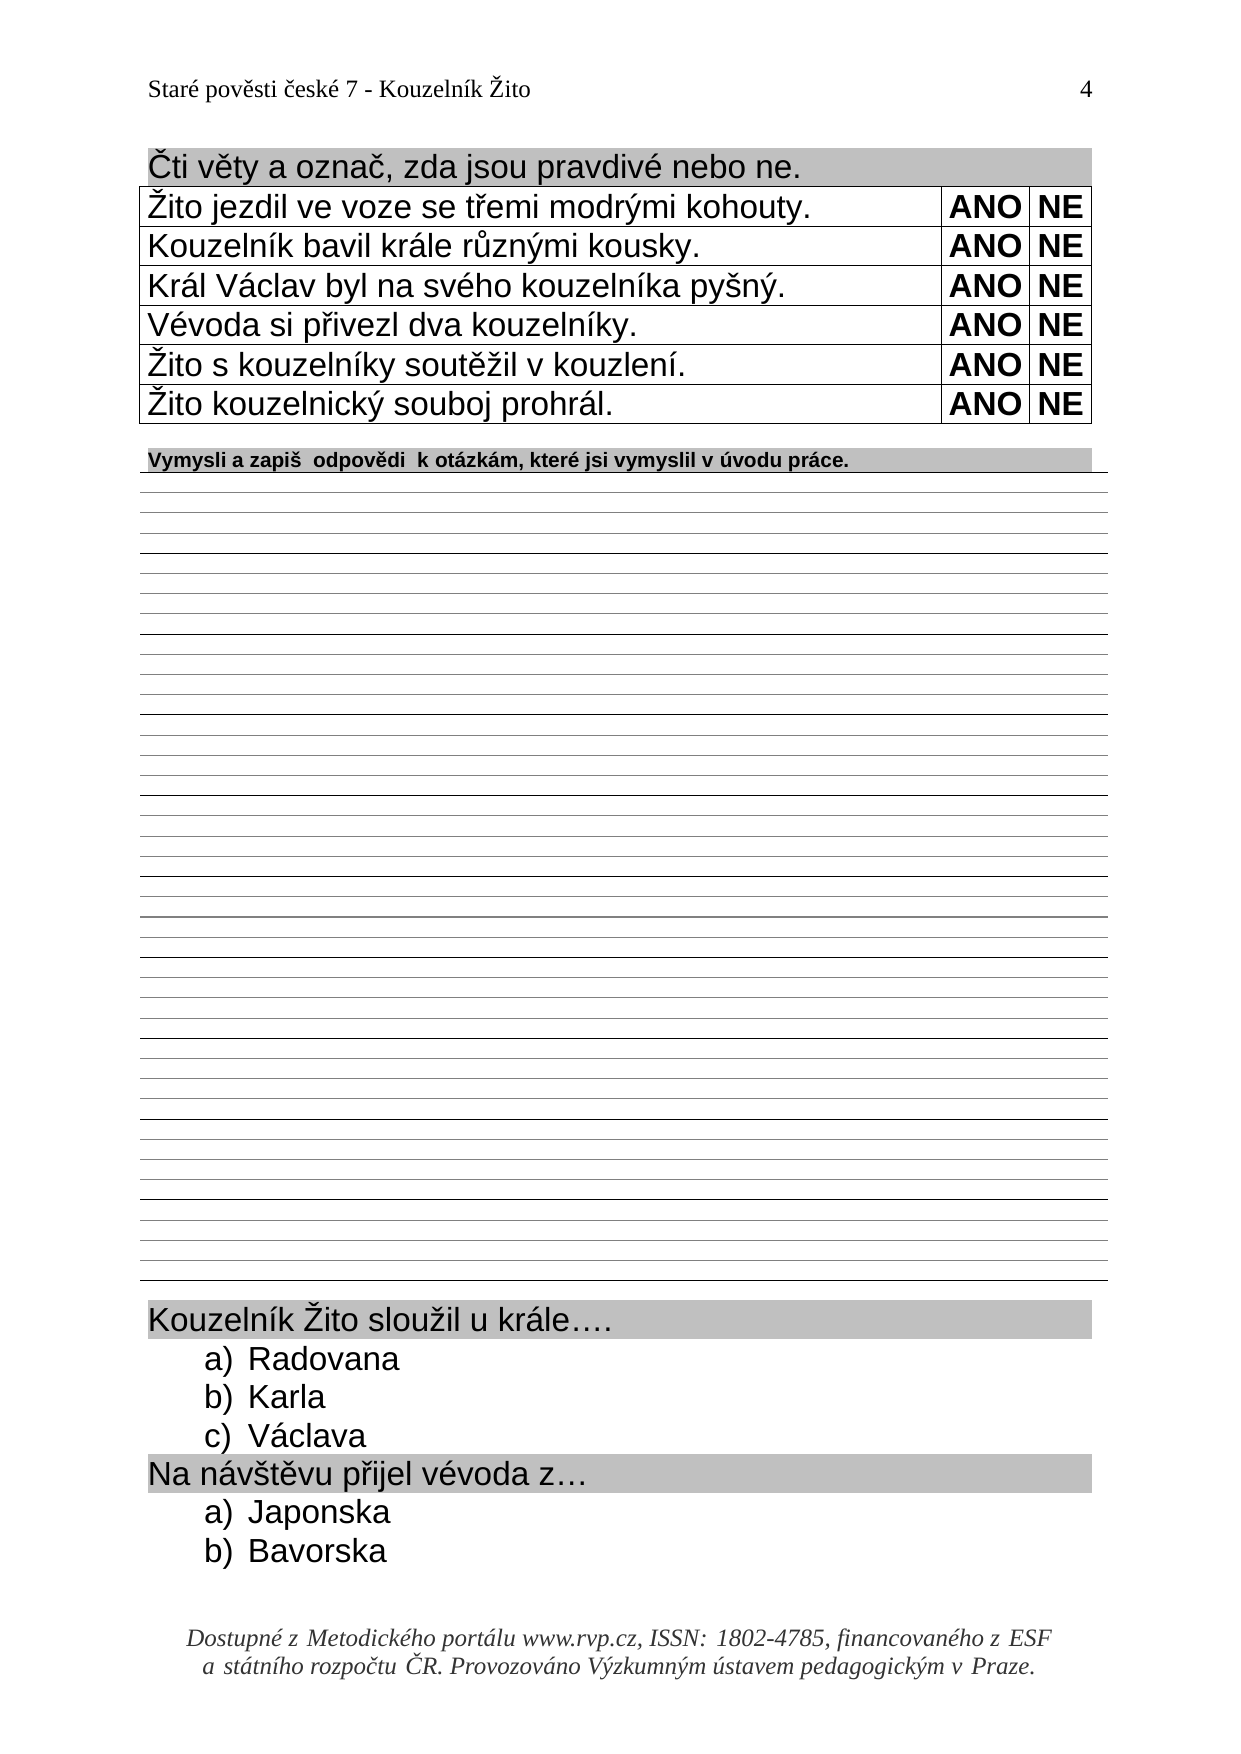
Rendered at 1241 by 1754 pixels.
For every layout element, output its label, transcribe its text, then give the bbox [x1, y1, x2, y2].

table_cell [140, 736, 1107, 755]
table_cell [140, 574, 1107, 593]
table_cell [140, 594, 1107, 613]
table_cell [140, 695, 1107, 714]
table_cell [140, 1059, 1107, 1078]
table_cell [140, 998, 1107, 1017]
table_cell [140, 776, 1107, 795]
table_cell ANO [942, 385, 1029, 423]
table_cell [140, 493, 1107, 512]
table_cell [140, 958, 1107, 977]
table_header Žito jezdil ve voze se třemi modrými kohouty. [140, 187, 941, 226]
table_cell [140, 1120, 1107, 1139]
table_cell [140, 534, 1107, 553]
text Čti věty a označ, zda jsou pravdivé nebo ne. [148, 148, 1092, 186]
table_cell [140, 1261, 1107, 1280]
table_cell [140, 756, 1107, 775]
text Kouzelník Žito sloužil u krále…. [148, 1300, 1092, 1339]
table_cell ANO [942, 266, 1029, 304]
list Radovana [204, 1339, 1092, 1377]
table_cell ANO [942, 306, 1029, 344]
table_cell Vévoda si přivezl dva kouzelníky. [140, 306, 941, 344]
table_cell [140, 1221, 1107, 1240]
table_header ANO [942, 187, 1029, 226]
table_cell [140, 938, 1107, 957]
table_cell [140, 1099, 1107, 1118]
table_cell NE [1030, 345, 1091, 383]
table_cell ANO [942, 345, 1029, 383]
table_cell NE [1030, 385, 1091, 423]
table_cell [140, 877, 1107, 896]
table_cell Žito kouzelnický souboj prohrál. [140, 385, 941, 423]
table_cell Žito s kouzelníky soutěžil v kouzlení. [140, 345, 941, 383]
list Václava [204, 1416, 1092, 1454]
table_cell [140, 715, 1107, 734]
table_cell [140, 554, 1107, 573]
list Karla [204, 1377, 1092, 1416]
table_cell NE [1030, 266, 1091, 304]
table_cell [140, 1019, 1107, 1038]
table_cell [140, 796, 1107, 815]
table_cell [140, 978, 1107, 997]
text Vymysli a zapiš odpovědi k otázkám, které jsi vymyslil v úvodu práce. [148, 448, 1092, 472]
table_cell [140, 1140, 1107, 1159]
table_cell [140, 1241, 1107, 1260]
table_cell [140, 655, 1107, 674]
table_cell [140, 1039, 1107, 1058]
table_cell [140, 1079, 1107, 1098]
table_cell [140, 614, 1107, 633]
table_cell [140, 1200, 1107, 1219]
list Japonska [204, 1493, 1092, 1531]
table_cell [140, 897, 1107, 916]
table_cell [140, 1180, 1107, 1199]
table_cell [140, 816, 1107, 836]
table_cell Kouzelník bavil krále různými kousky. [140, 227, 941, 265]
table_cell [140, 857, 1107, 876]
text Na návštěvu přijel vévoda z… [148, 1454, 1092, 1493]
table_cell [140, 513, 1107, 532]
table_cell [140, 918, 1107, 937]
list Bavorska [204, 1531, 1092, 1569]
table_cell NE [1030, 306, 1091, 344]
table_cell [140, 635, 1107, 654]
table_cell [140, 837, 1107, 856]
table_cell NE [1030, 227, 1091, 265]
table_cell ANO [942, 227, 1029, 265]
table_cell [140, 675, 1107, 694]
table_header [140, 473, 1107, 492]
table_cell [140, 1160, 1107, 1179]
table_header NE [1030, 187, 1091, 226]
table_cell Král Václav byl na svého kouzelníka pyšný. [140, 266, 941, 304]
